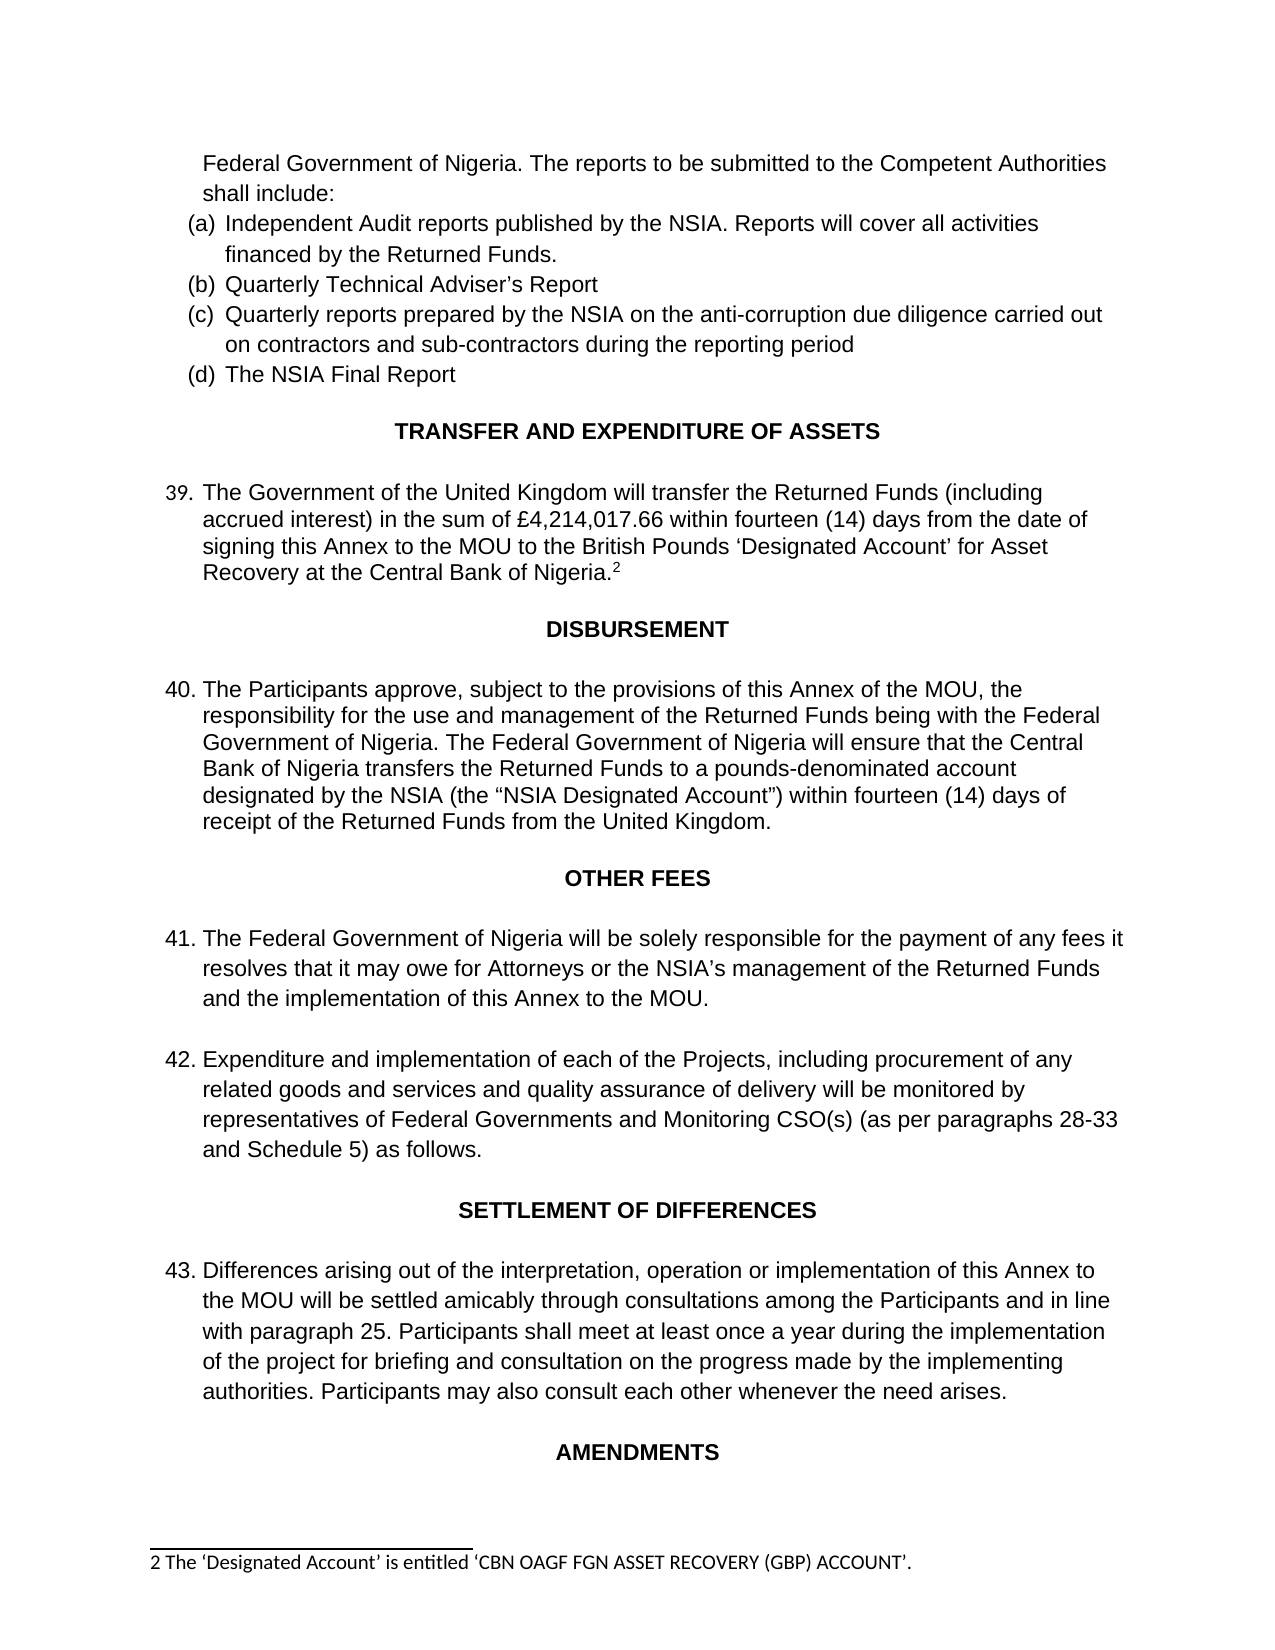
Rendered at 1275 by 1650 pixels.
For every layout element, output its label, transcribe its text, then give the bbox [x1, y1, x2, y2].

text DISBURSEMENT [150, 616, 1125, 642]
list Quarterly reports prepared by the NSIA on the anti-corruption due diligence carried out on contractors and sub-contractors during the reporting period [187, 301, 1125, 358]
list The NSIA Final Report [187, 361, 1125, 388]
text AMENDMENTS [150, 1438, 1125, 1465]
list Expenditure and implementation of each of the Projects, including procurement of any related goods and services and quality assurance of delivery will be monitored by representatives of Federal Governments and Monitoring CSO(s) (as per paragraphs 28-33 and Schedule 5) as follows. [165, 1046, 1125, 1163]
list The Government of the United Kingdom will transfer the Returned Funds (including accrued interest) in the sum of £4,214,017.66 within fourteen (14) days from the date of signing this Annex to the MOU to the British Pounds ‘Designated Account’ for Asset Recovery at the Central Bank of Nigeria. [165, 478, 1125, 586]
list Federal Government of Nigeria. The reports to be submitted to the Competent Authorities shall include: [165, 150, 1125, 207]
list The Participants approve, subject to the provisions of this Annex of the MOU, the responsibility for the use and management of the Returned Funds being with the Federal Government of Nigeria. The Federal Government of Nigeria will ensure that the Central Bank of Nigeria transfers the Returned Funds to a pounds-denominated account designated by the NSIA (the “NSIA Designated Account”) within fourteen (14) days of receipt of the Returned Funds from the United Kingdom. [165, 676, 1125, 834]
list Quarterly Technical Adviser’s Report [187, 271, 1125, 297]
text SETTLEMENT OF DIFFERENCES [150, 1197, 1125, 1223]
list Independent Audit reports published by the NSIA. Reports will cover all activities financed by the Returned Funds. [187, 210, 1125, 267]
list The ‘Designated Account’ is entitled ‘CBN OAGF FGN ASSET RECOVERY (GBP) ACCOUNT’. [150, 1549, 1125, 1575]
text TRANSFER AND EXPENDITURE OF ASSETS [150, 418, 1125, 444]
list Differences arising out of the interpretation, operation or implementation of this Annex to the MOU will be settled amicably through consultations among the Participants and in line with paragraph 25. Participants shall meet at least once a year during the implementation of the project for briefing and consultation on the progress made by the implementing authorities. Participants may also consult each other whenever the need arises. [165, 1257, 1125, 1404]
text OTHER FEES [150, 864, 1125, 891]
list The Federal Government of Nigeria will be solely responsible for the payment of any fees it resolves that it may owe for Attorneys or the NSIA’s management of the Returned Funds and the implementation of this Annex to the MOU. [165, 925, 1125, 1012]
